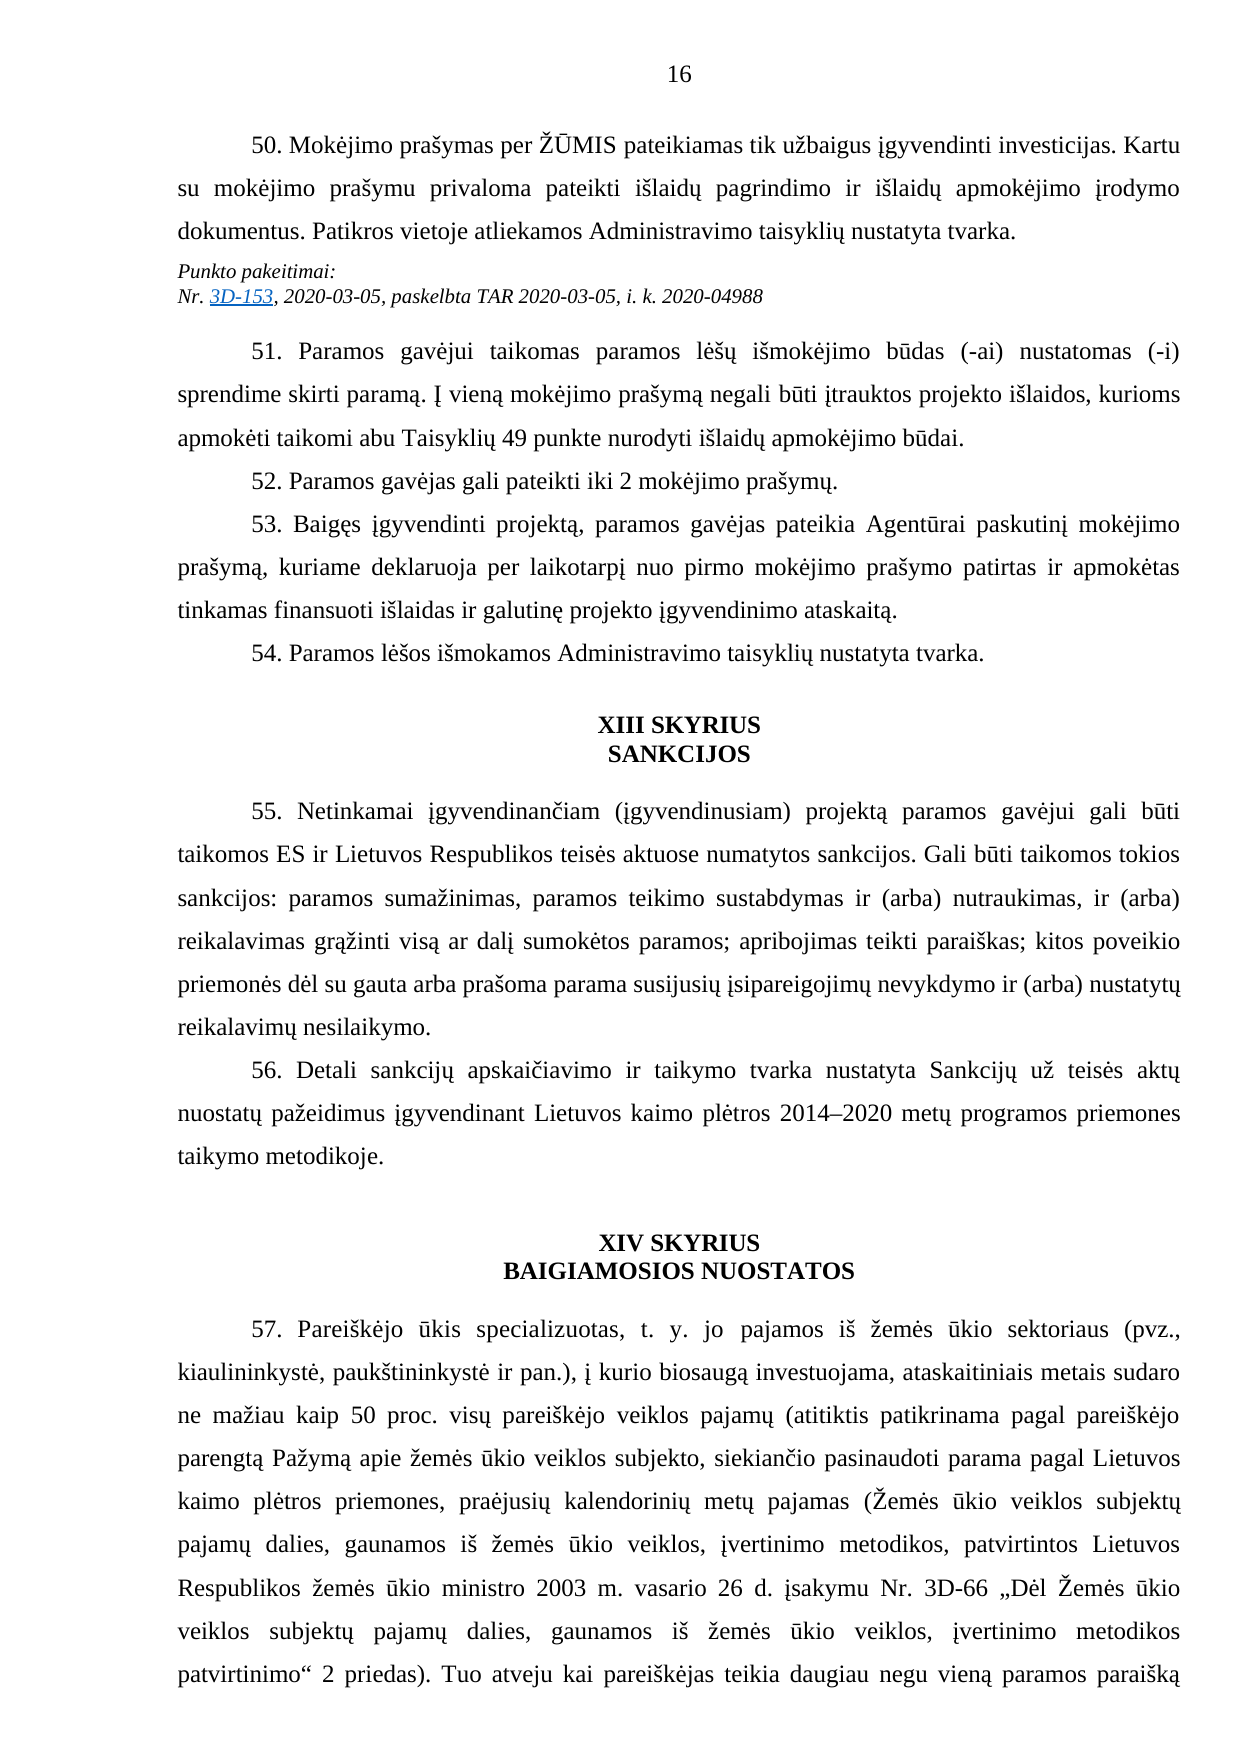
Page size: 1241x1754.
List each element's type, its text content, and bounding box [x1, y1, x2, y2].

text 54. Paramos lėšos išmokamos Administravimo taisyklių nustatyta tvarka. [177, 638, 1181, 667]
text XIII SKYRIUS [177, 710, 1181, 739]
text 53. Baigęs įgyvendinti projektą, paramos gavėjas pateikia Agentūrai paskutinį mokėjimo prašymą, kuriame deklaruoja per laikotarpį nuo pirmo mokėjimo prašymo patirtas ir apmokėtas tinkamas finansuoti išlaidas ir galutinę projekto įgyvendinimo ataskaitą. [177, 509, 1181, 624]
text 51. Paramos gavėjui taikomas paramos lėšų išmokėjimo būdas (-ai) nustatomas (-i) sprendime skirti paramą. Į vieną mokėjimo prašymą negali būti įtrauktos projekto išlaidos, kurioms apmokėti taikomi abu Taisyklių 49 punkte nurodyti išlaidų apmokėjimo būdai. [177, 336, 1181, 451]
text 56. Detali sankcijų apskaičiavimo ir taikymo tvarka nustatyta Sankcijų už teisės aktų nuostatų pažeidimus įgyvendinant Lietuvos kaimo plėtros 2014–2020 metų programos priemones taikymo metodikoje. [177, 1055, 1181, 1170]
text BAIGIAMOSIOS NUOSTATOS [177, 1256, 1181, 1285]
text SANKCIJOS [177, 739, 1181, 768]
text 55. Netinkamai įgyvendinančiam (įgyvendinusiam) projektą paramos gavėjui gali būti taikomos ES ir Lietuvos Respublikos teisės aktuose numatytos sankcijos. Gali būti taikomos tokios sankcijos: paramos sumažinimas, paramos teikimo sustabdymas ir (arba) nutraukimas, ir (arba) reikalavimas grąžinti visą ar dalį sumokėtos paramos; apribojimas teikti paraiškas; kitos poveikio priemonės dėl su gauta arba prašoma parama susijusių įsipareigojimų nevykdymo ir (arba) nustatytų reikalavimų nesilaikymo. [177, 796, 1181, 1041]
text Punkto pakeitimai: [177, 259, 1181, 283]
text 52. Paramos gavėjas gali pateikti iki 2 mokėjimo prašymų. [177, 466, 1181, 494]
text XIV SKYRIUS [177, 1228, 1181, 1256]
text 57. Pareiškėjo ūkis specializuotas, t. y. jo pajamos iš žemės ūkio sektoriaus (pvz., kiaulininkystė, paukštininkystė ir pan.), į kurio biosaugą investuojama, ataskaitiniais metais sudaro ne mažiau kaip 50 proc. visų pareiškėjo veiklos pajamų (atitiktis patikrinama pagal pareiškėjo parengtą Pažymą apie žemės ūkio veiklos subjekto, siekiančio pasinaudoti parama pagal Lietuvos kaimo plėtros priemones, praėjusių kalendorinių metų pajamas (Žemės ūkio veiklos subjektų pajamų dalies, gaunamos iš žemės ūkio veiklos, įvertinimo metodikos, patvirtintos Lietuvos Respublikos žemės ūkio ministro 2003 m. vasario 26 d. įsakymu Nr. 3D-66 „Dėl Žemės ūkio veiklos subjektų pajamų dalies, gaunamos iš žemės ūkio veiklos, įvertinimo metodikos patvirtinimo“ 2 priedas). Tuo atveju kai pareiškėjas teikia daugiau negu vieną paramos paraišką [177, 1314, 1181, 1688]
text Nr. 3D-153, 2020-03-05, paskelbta TAR 2020-03-05, i. k. 2020-04988 [177, 283, 1181, 308]
text 50. Mokėjimo prašymas per ŽŪMIS pateikiamas tik užbaigus įgyvendinti investicijas. Kartu su mokėjimo prašymu privaloma pateikti išlaidų pagrindimo ir išlaidų apmokėjimo įrodymo dokumentus. Patikros vietoje atliekamos Administravimo taisyklių nustatyta tvarka. [177, 130, 1181, 245]
